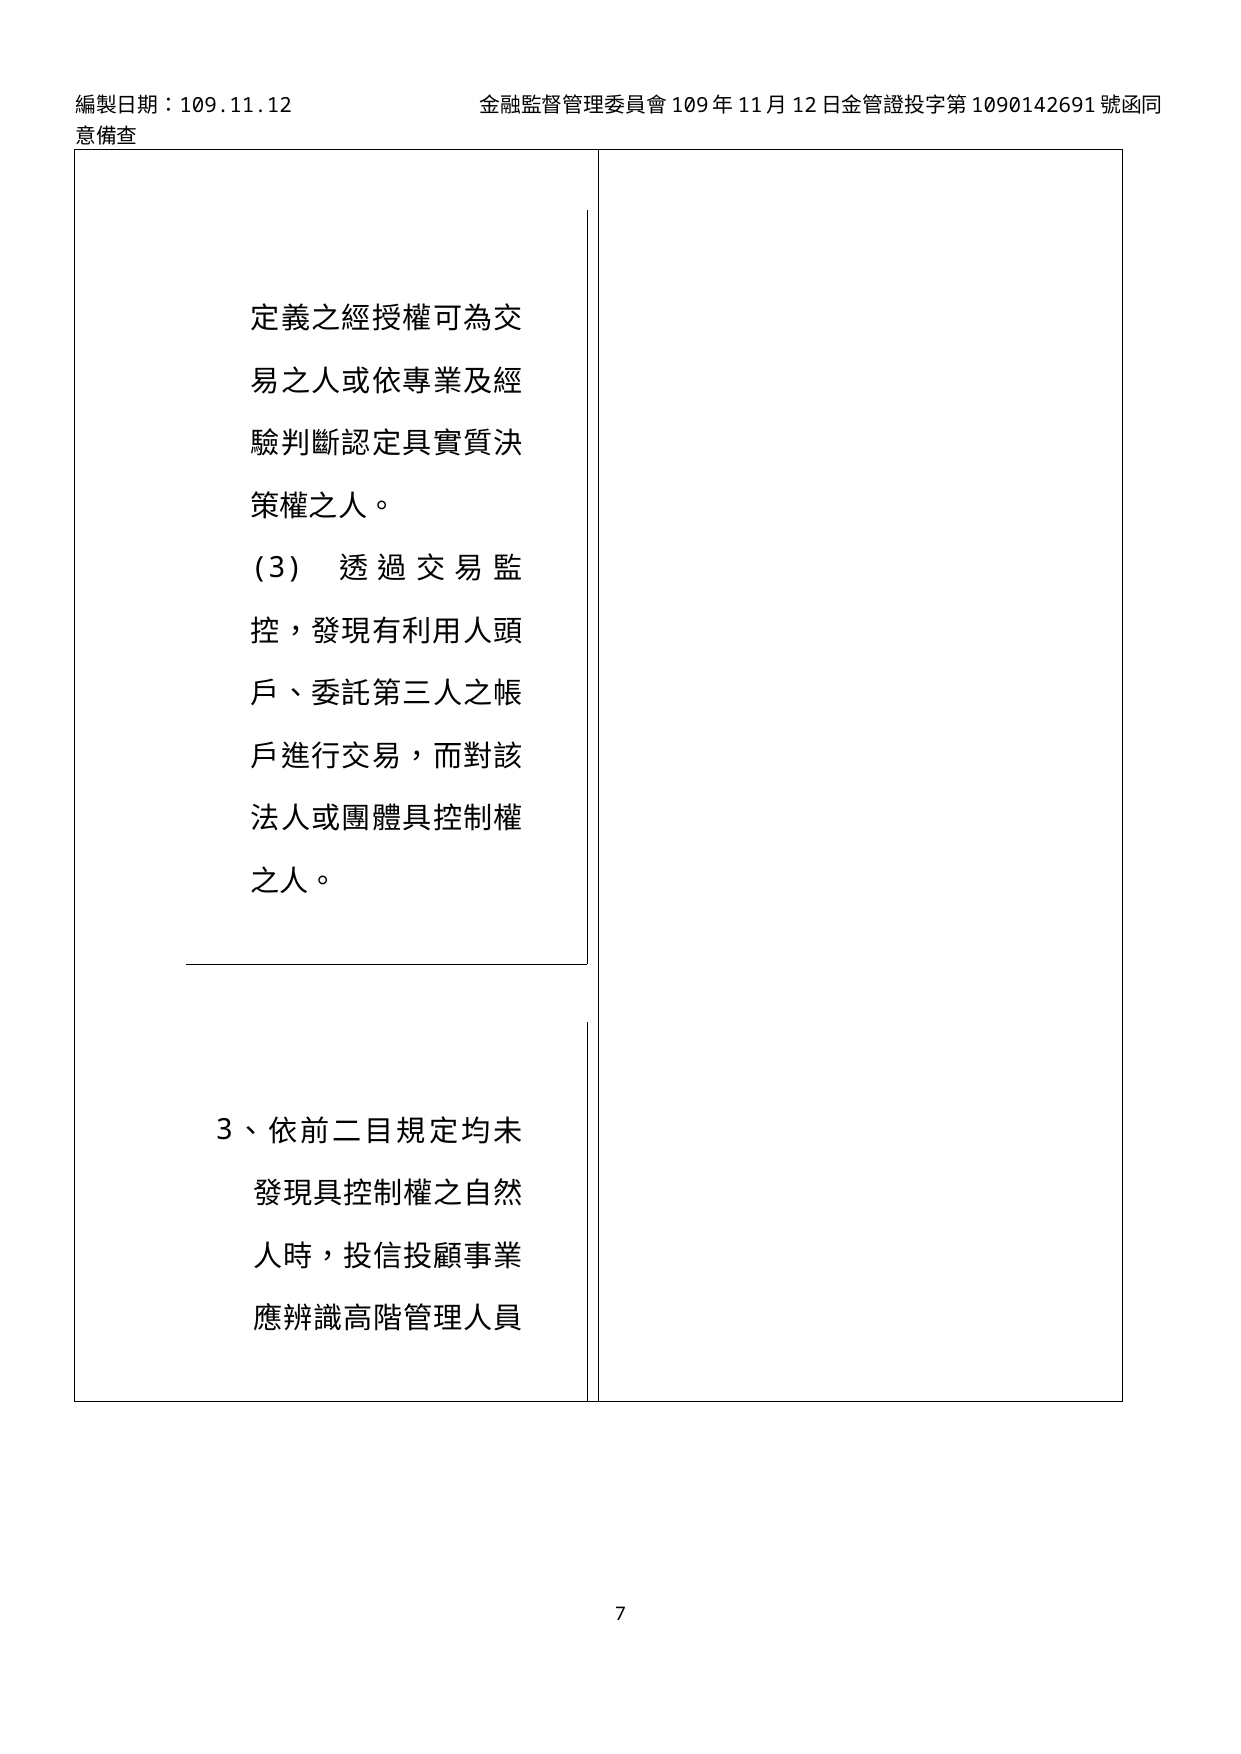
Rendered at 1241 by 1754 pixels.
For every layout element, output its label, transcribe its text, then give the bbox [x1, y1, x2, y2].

table_cell [599, 150, 1122, 1401]
table_cell (一) 客戶為法人或團體時，應確實依以下順序辨識實質受益人： 1、具控制權之最終自然人身分：所稱控制權係指直接、間接持有該法人或團體股份或資本超過百分之二十五者。投信投顧事業得請客戶提供股東名冊或其他文件協助辨識。 2、依前一目規定未發現具控制權之自然人，或對具控制權之自然人是否為實質受益人有所懷疑時，應辨識有無透過其他方式對客戶行使控制權之自然人。常見範例列示如下： (1) 於該法人或團體直接、間接持有超過百分之二十五表決權之自然人。 (2) 對該法人或團體具決策權且非其高階管理人員之自然人，例如投信投顧事業依內部風險考量所定義之經授權可為交易之人或依專業及經驗判斷認定具實質決策權之人。 (3) 透過交易監控，發現有利用人頭戶、委託第三人之帳戶進行交易，而對該法人或團體具控制權之人。 3、依前二目規定均未發現具控制權之自然人時，投信投顧事業應辨識高階管理人員之身分。 4、實質受益權結構：若客戶的實質受益權或控制結構（包括法人實體型式、隱名股東或隱密法律安排）不夠透明，投信投顧事業宜採取合理步驟以核實受益人的身分。投信投顧事業另應對所有權結構的不透明性或一或多個受益人的身分，考量提高客戶風險，或拒絕執行交易或終止業務關係，並考慮申報可疑交易。 (二) 關於無記名股東或隱名股東： 1、投信投顧事業應了解客戶是否可發行無記名股票，並對已發行無記名股票之客戶採取適當措施以確保其實質受益人之更新。 2、投信投顧事業辨識客戶是否具無記名股東時，應請客戶提供章程。若章程記載客戶得發行無記名股票，且客戶聲明已發行無記名股票，則應確認無記名股東之身分。 3、若客戶具無記名股東，應先確認該股東身分，再依確認結果執行第一款辨識程序。 4、若辨識時發現符合以下任一情形，投信投顧事業得考量客戶是否具備隱名股東性質： (1)客戶股權結構出現信託，且投信投顧事業無法取得該信託之實質受益人資訊。 (2)客戶股權結構出現法律專業、會計專業或公司服務提供者，且客戶不願聲明上開人士是否為隱名股東之代理人或不願提供可辨識其委託人身分之資訊。 (三) 聲明書之使用： 1、投信投顧事業依第一款程序辨識實質受益人時，得參考下列步驟向客戶取得文件、資料或資訊： (1)取得股東名冊（若適用）及政府核發之文件、資料或資訊，例如公司登記證明文件。 (2)若無法取得前一小目之文件、資料或資訊，可向客戶取得獨立可靠之文件，例如經會計師查核簽證之年報。 (3)若無法取得前二小目之文件、資料或資訊，可請客戶出具董事會議事錄、分層負責表或其他可供辨識實質受益人但非屬聲明書性質之文件。 (4)若無法取得前三小目之文件、資料或資訊，得採取客戶提供之聲明書辨識實質受益人身分。 2、客戶提供之聲明書至少應記載具控制權之最終自然人之姓名、生日、國籍及身分證明文件號碼。 3、投信投顧事業就客戶提供之聲明書內容，仍應依現行規範及內部風險考量辦理驗證作業。 4、若投信投顧事業知悉上開聲明書所載人士並非實質受益人，或知悉客戶發生實質受益人變更之情事（例如原實質受益人身故或客戶發生併購或被併購），應即檢視聲明書之正確性。 [75, 150, 598, 1401]
